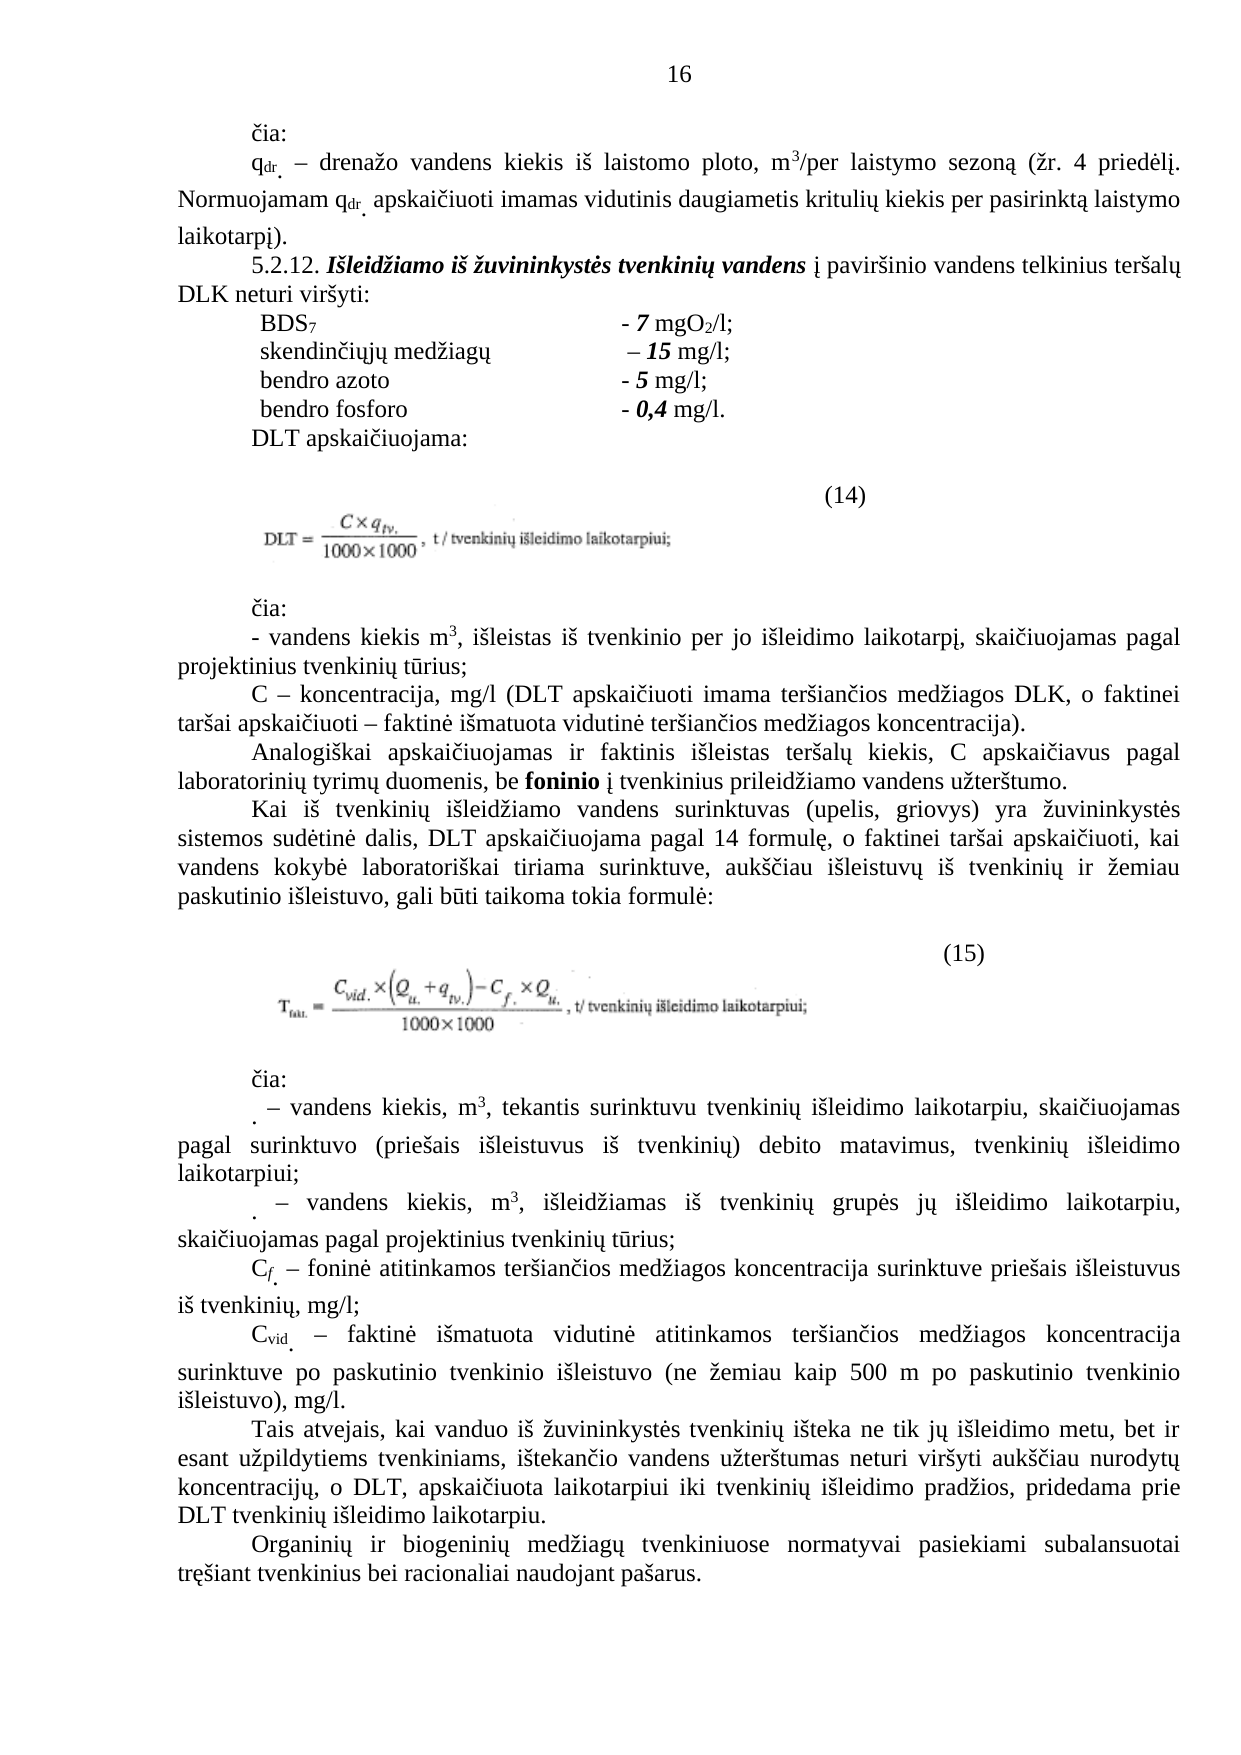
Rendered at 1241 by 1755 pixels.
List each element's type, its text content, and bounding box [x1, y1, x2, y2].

table_cell bendro azoto [177, 365, 610, 394]
text čia: [177, 593, 1181, 622]
text (14) [177, 480, 1181, 564]
table_cell skendinčiųjų medžiagų [177, 336, 610, 365]
table_cell – 15 mg/l; [610, 336, 1181, 365]
text - vandens kiekis m3, išleistas iš tvenkinio per jo išleidimo laikotarpį, skaičiuojamas pagal projektinius tvenkinių tūrius; [177, 622, 1181, 679]
text Kai iš tvenkinių išleidžiamo vandens surinktuvas (upelis, griovys) yra žuvininkystės sistemos sudėtinė dalis, DLT apskaičiuojama pagal 14 formulę, o faktinei taršai apskaičiuoti, kai vandens kokybė laboratoriškai tiriama surinktuve, aukščiau išleistuvų iš tvenkinių ir žemiau paskutinio išleistuvo, gali būti taikoma tokia formulė: [177, 794, 1181, 909]
text Analogiškai apskaičiuojamas ir faktinis išleistas teršalų kiekis, C apskaičiavus pagal laboratorinių tyrimų duomenis, be foninio į tvenkinius prileidžiamo vandens užterštumo. [177, 737, 1181, 794]
text Organinių ir biogeninių medžiagų tvenkiniuose normatyvai pasiekiami subalansuotai tręšiant tvenkinius bei racionaliai naudojant pašarus. [177, 1529, 1181, 1587]
text čia: [177, 1064, 1181, 1092]
table_header - 7 mgO2/l; [610, 308, 1181, 336]
text (15) [177, 938, 1181, 1035]
text Cf. – foninė atitinkamos teršiančios medžiagos koncentracija surinktuve priešais išleistuvus iš tvenkinių, mg/l; [177, 1253, 1181, 1319]
text . – vandens kiekis, m3, išleidžiamas iš tvenkinių grupės jų išleidimo laikotarpiu, skaičiuojamas pagal projektinius tvenkinių tūrius; [177, 1187, 1181, 1253]
text qdr. – drenažo vandens kiekis iš laistomo ploto, m3/per laistymo sezoną (žr. 4 priedėlį. Normuojamam qdr. apskaičiuoti imamas vidutinis daugiametis kritulių kiekis per pasirinktą laistymo laikotarpį). [177, 147, 1181, 250]
text Cvid. – faktinė išmatuota vidutinė atitinkamos teršiančios medžiagos koncentracija surinktuve po paskutinio tvenkinio išleistuvo (ne žemiau kaip 500 m po paskutinio tvenkinio išleistuvo), mg/l. [177, 1319, 1181, 1414]
text DLT apskaičiuojama: [177, 423, 1181, 451]
text . – vandens kiekis, m3, tekantis surinktuvu tvenkinių išleidimo laikotarpiu, skaičiuojamas pagal surinktuvo (priešais išleistuvus iš tvenkinių) debito matavimus, tvenkinių išleidimo laikotarpiui; [177, 1092, 1181, 1187]
text 5.2.12. Išleidžiamo iš žuvininkystės tvenkinių vandens į paviršinio vandens telkinius teršalų DLK neturi viršyti: [177, 250, 1181, 308]
text Tais atvejais, kai vanduo iš žuvininkystės tvenkinių išteka ne tik jų išleidimo metu, bet ir esant užpildytiems tvenkiniams, ištekančio vandens užterštumas neturi viršyti aukščiau nurodytų koncentracijų, o DLT, apskaičiuota laikotarpiui iki tvenkinių išleidimo pradžios, pridedama prie DLT tvenkinių išleidimo laikotarpiu. [177, 1414, 1181, 1529]
table_cell bendro fosforo [177, 394, 610, 423]
table_cell - 5 mg/l; [610, 365, 1181, 394]
table_header BDS7 [177, 308, 610, 336]
text čia: [177, 118, 1181, 147]
table_cell - 0,4 mg/l. [610, 394, 1181, 423]
text C – koncentracija, mg/l (DLT apskaičiuoti imama teršiančios medžiagos DLK, o faktinei taršai apskaičiuoti – faktinė išmatuota vidutinė teršiančios medžiagos koncentracija). [177, 679, 1181, 737]
